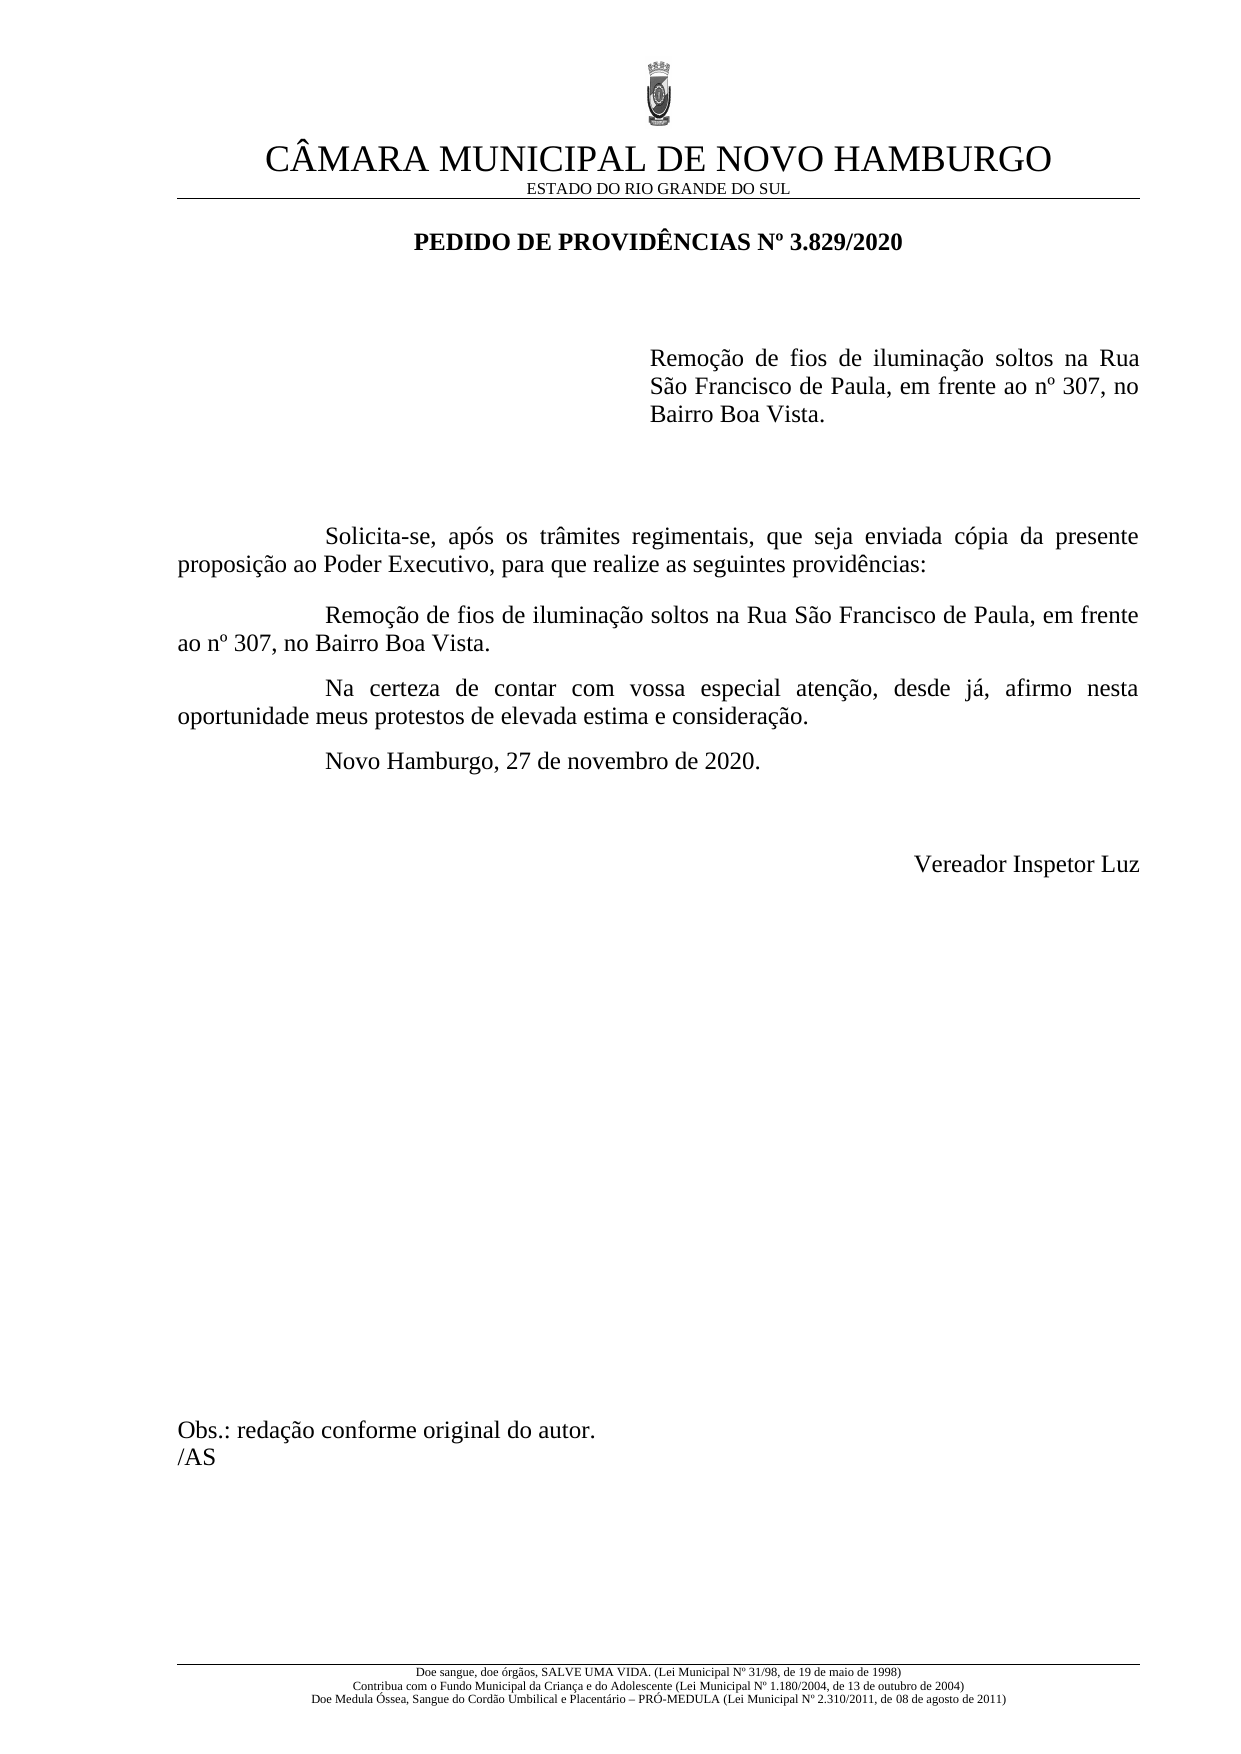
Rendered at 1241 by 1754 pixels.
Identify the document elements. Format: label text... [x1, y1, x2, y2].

text /AS [177, 1443, 1140, 1471]
text Remoção de fios de iluminação soltos na Rua São Francisco de Paula, em frente ao nº 307, no Bairro Boa Vista. [649, 344, 1140, 428]
text PEDIDO DE PROVIDÊNCIAS Nº 3.829/2020 [177, 228, 1140, 256]
text Na certeza de contar com vossa especial atenção, desde já, afirmo nesta oportunidade meus protestos de elevada estima e consideração. [177, 674, 1140, 730]
text Novo Hamburgo, 27 de novembro de 2020. [177, 747, 1140, 775]
text Solicita-se, após os trâmites regimentais, que seja enviada cópia da presente proposição ao Poder Executivo, para que realize as seguintes providências: [177, 522, 1140, 578]
text Obs.: redação conforme original do autor. [177, 1416, 1140, 1443]
text Remoção de fios de iluminação soltos na Rua São Francisco de Paula, em frente ao nº 307, no Bairro Boa Vista. [177, 601, 1140, 657]
text Vereador Inspetor Luz [177, 850, 1140, 878]
